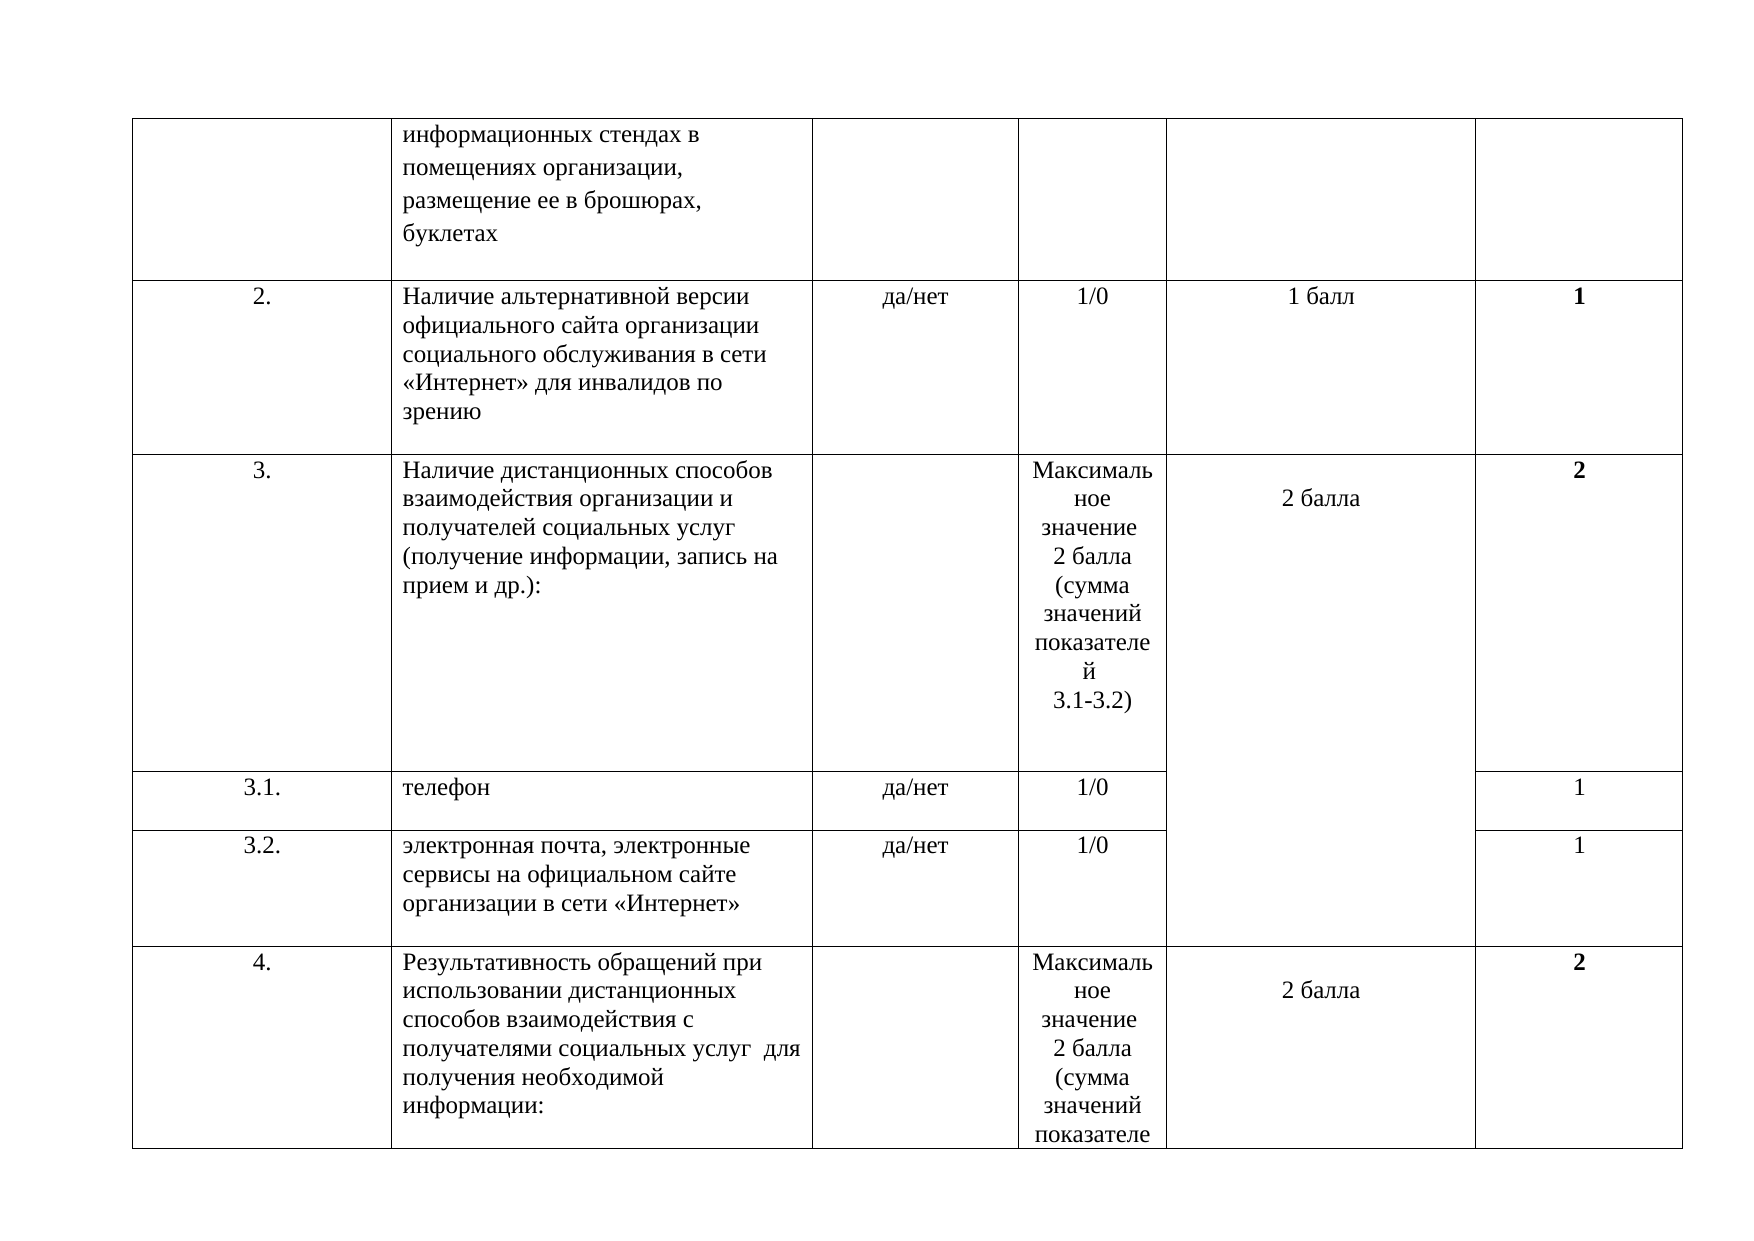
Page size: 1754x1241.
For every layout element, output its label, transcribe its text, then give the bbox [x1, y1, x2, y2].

table_cell 1 [1476, 772, 1682, 829]
table_cell [813, 947, 1018, 1148]
table_cell [1019, 119, 1166, 280]
table_cell 1 [1476, 281, 1682, 454]
table_cell 1 [1476, 831, 1682, 946]
table_cell 3.2. [133, 831, 391, 946]
table_cell да/нет [813, 772, 1018, 829]
table_cell да/нет [813, 831, 1018, 946]
table_cell информационных стендах в помещениях организации, размещение ее в брошюрах, буклетах [392, 119, 812, 280]
table_cell [1476, 119, 1682, 280]
table_cell телефон [392, 772, 812, 829]
table_cell 1/0 [1019, 281, 1166, 454]
table_cell 1/0 [1019, 831, 1166, 946]
table_cell 1/0 [1019, 772, 1166, 829]
table_cell 3. [133, 455, 391, 771]
table_cell [813, 455, 1018, 771]
table_cell 1 балл [1167, 281, 1475, 454]
table_cell да/нет [813, 281, 1018, 454]
table_cell Наличие альтернативной версии официального сайта организации социального обслуживания в сети «Интернет» для инвалидов по зрению [392, 281, 812, 454]
table_cell [813, 119, 1018, 280]
table_cell [133, 119, 391, 280]
table_cell 4. [133, 947, 391, 1148]
table_cell 3.1. [133, 772, 391, 829]
table_cell Наличие дистанционных способов взаимодействия организации и получателей социальных услуг (получение информации, запись на прием и др.): [392, 455, 812, 771]
table_cell Результативность обращений при использовании дистанционных способов взаимодействия с получателями социальных услуг для получения необходимой информации: [392, 947, 812, 1148]
table_cell электронная почта, электронные сервисы на официальном сайте организации в сети «Интернет» [392, 831, 812, 946]
table_cell 2 балла [1167, 947, 1475, 1148]
table_cell Максимальное значение 2 балла (сумма значений показателей 3.1-3.2) [1019, 455, 1166, 771]
table_cell Максимальное значение 2 балла (сумма значений показателе [1019, 947, 1166, 1148]
table_cell 2 [1476, 947, 1682, 1148]
table_cell 2 [1476, 455, 1682, 771]
table_cell [1167, 119, 1475, 280]
table_cell 2 балла [1167, 455, 1475, 946]
table_cell 2. [133, 281, 391, 454]
